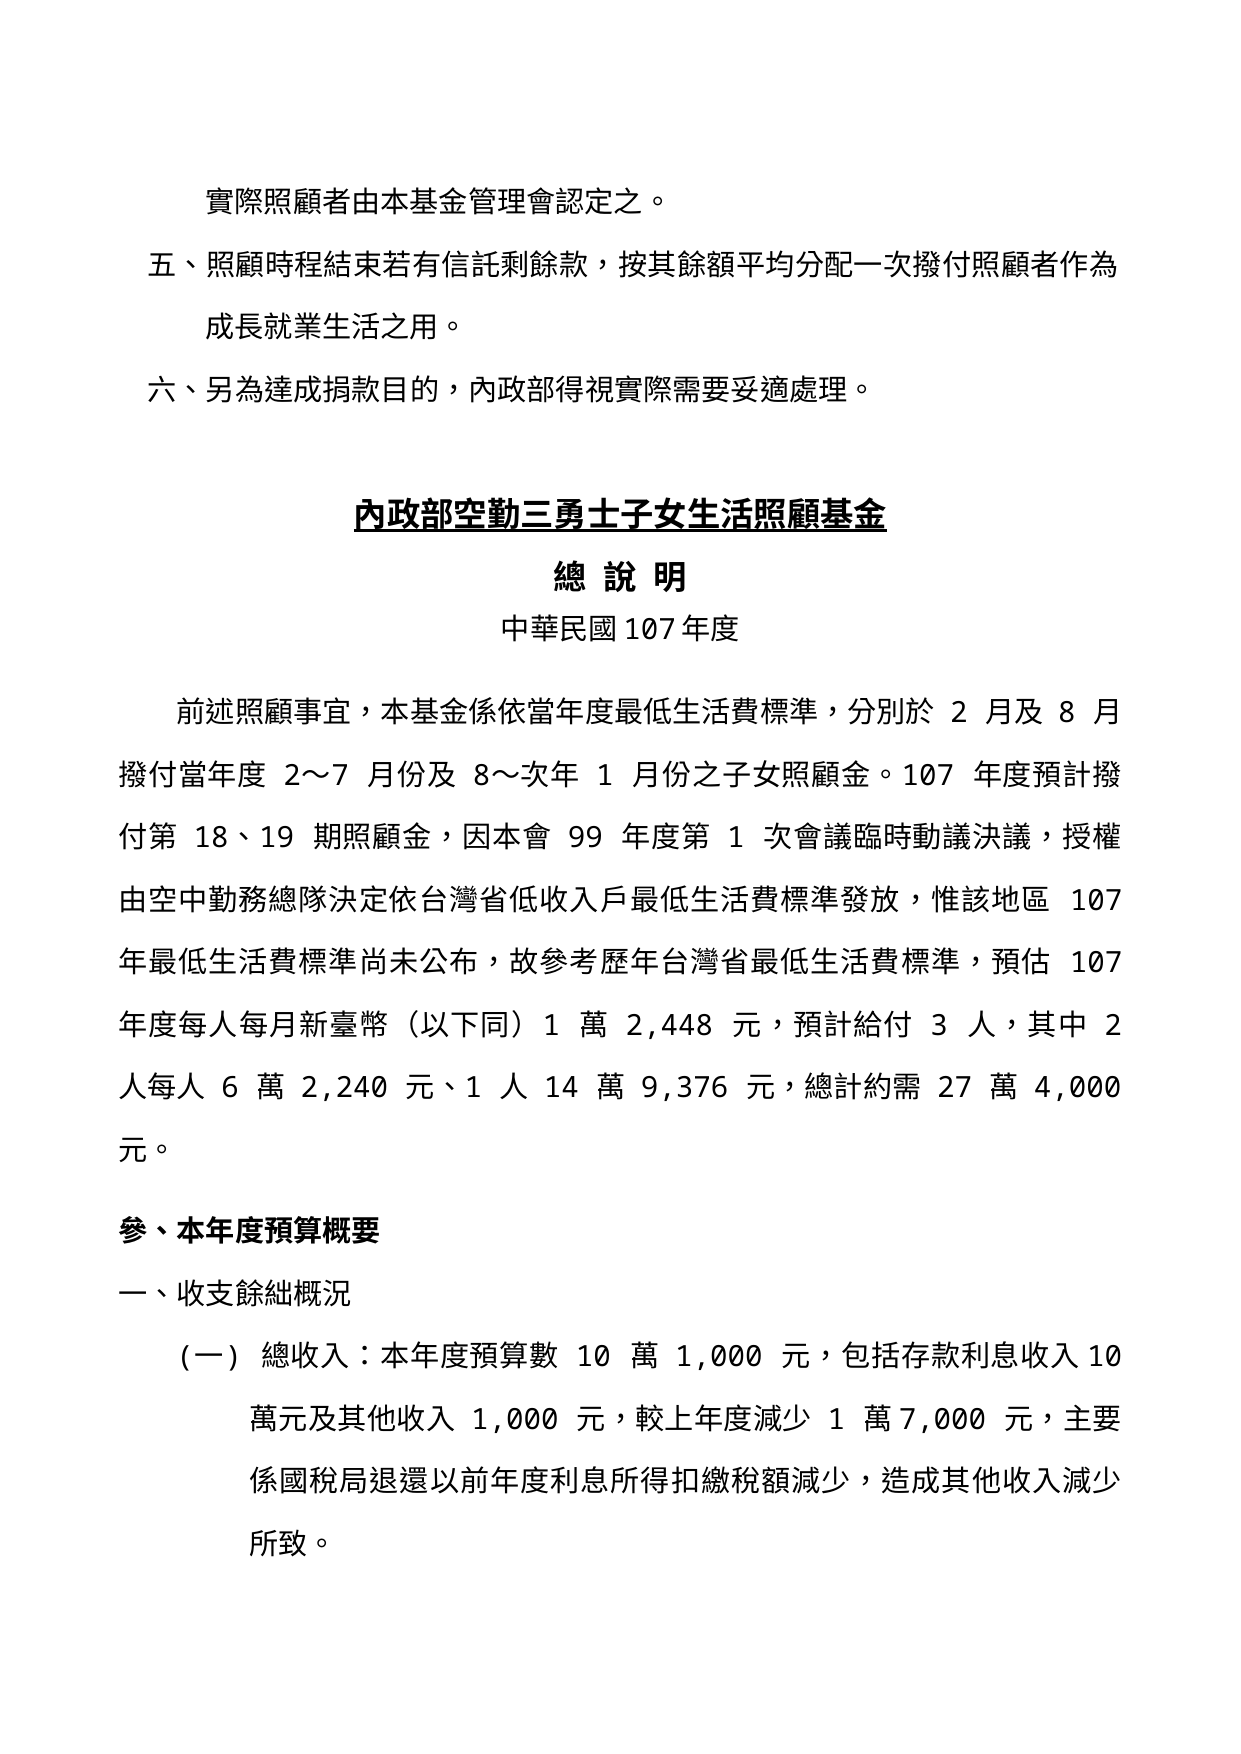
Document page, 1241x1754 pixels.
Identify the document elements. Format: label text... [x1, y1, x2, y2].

text 五、照顧時程結束若有信託剩餘款，按其餘額平均分配一次撥付照顧者作為成長就業生活之用。 [147, 221, 1122, 346]
text 參、本年度預算概要 [118, 1187, 1122, 1250]
text 中華民國107年度 [118, 596, 1122, 650]
text 內政部空勤三勇士子女生活照顧基金 [118, 408, 1122, 533]
text 總 說 明 [118, 533, 1122, 596]
text (一) 總收入：本年度預算數 10 萬 1,000 元，包括存款利息收入10 萬元及其他收入 1,000 元，較上年度減少 1 萬7,000 元，主要係國稅局退還以前年度利息所得扣繳稅額減少，造成其他收入減少所致。 [176, 1312, 1122, 1562]
text 實際照顧者由本基金管理會認定之。 [147, 158, 1122, 221]
text 前述照顧事宜，本基金係依當年度最低生活費標準，分別於 2 月及 8 月撥付當年度 2～7 月份及 8～次年 1 月份之子女照顧金。107 年度預計撥付第 18、19 期照顧金，因本會 99 年度第 1 次會議臨時動議決議，授權由空中勤務總隊決定依台灣省低收入戶最低生活費標準發放，惟該地區 107 年最低生活費標準尚未公布，故參考歷年台灣省最低生活費標準，預估 107 年度每人每月新臺幣（以下同）1 萬 2,448 元，預計給付 3 人，其中 2 人每人 6 萬 2,240 元、1 人 14 萬 9,376 元，總計約需 27 萬 4,000 元。 [118, 669, 1122, 1169]
text 一、收支餘絀概況 [118, 1250, 1122, 1312]
text 六、另為達成捐款目的，內政部得視實際需要妥適處理。 [118, 346, 1122, 408]
